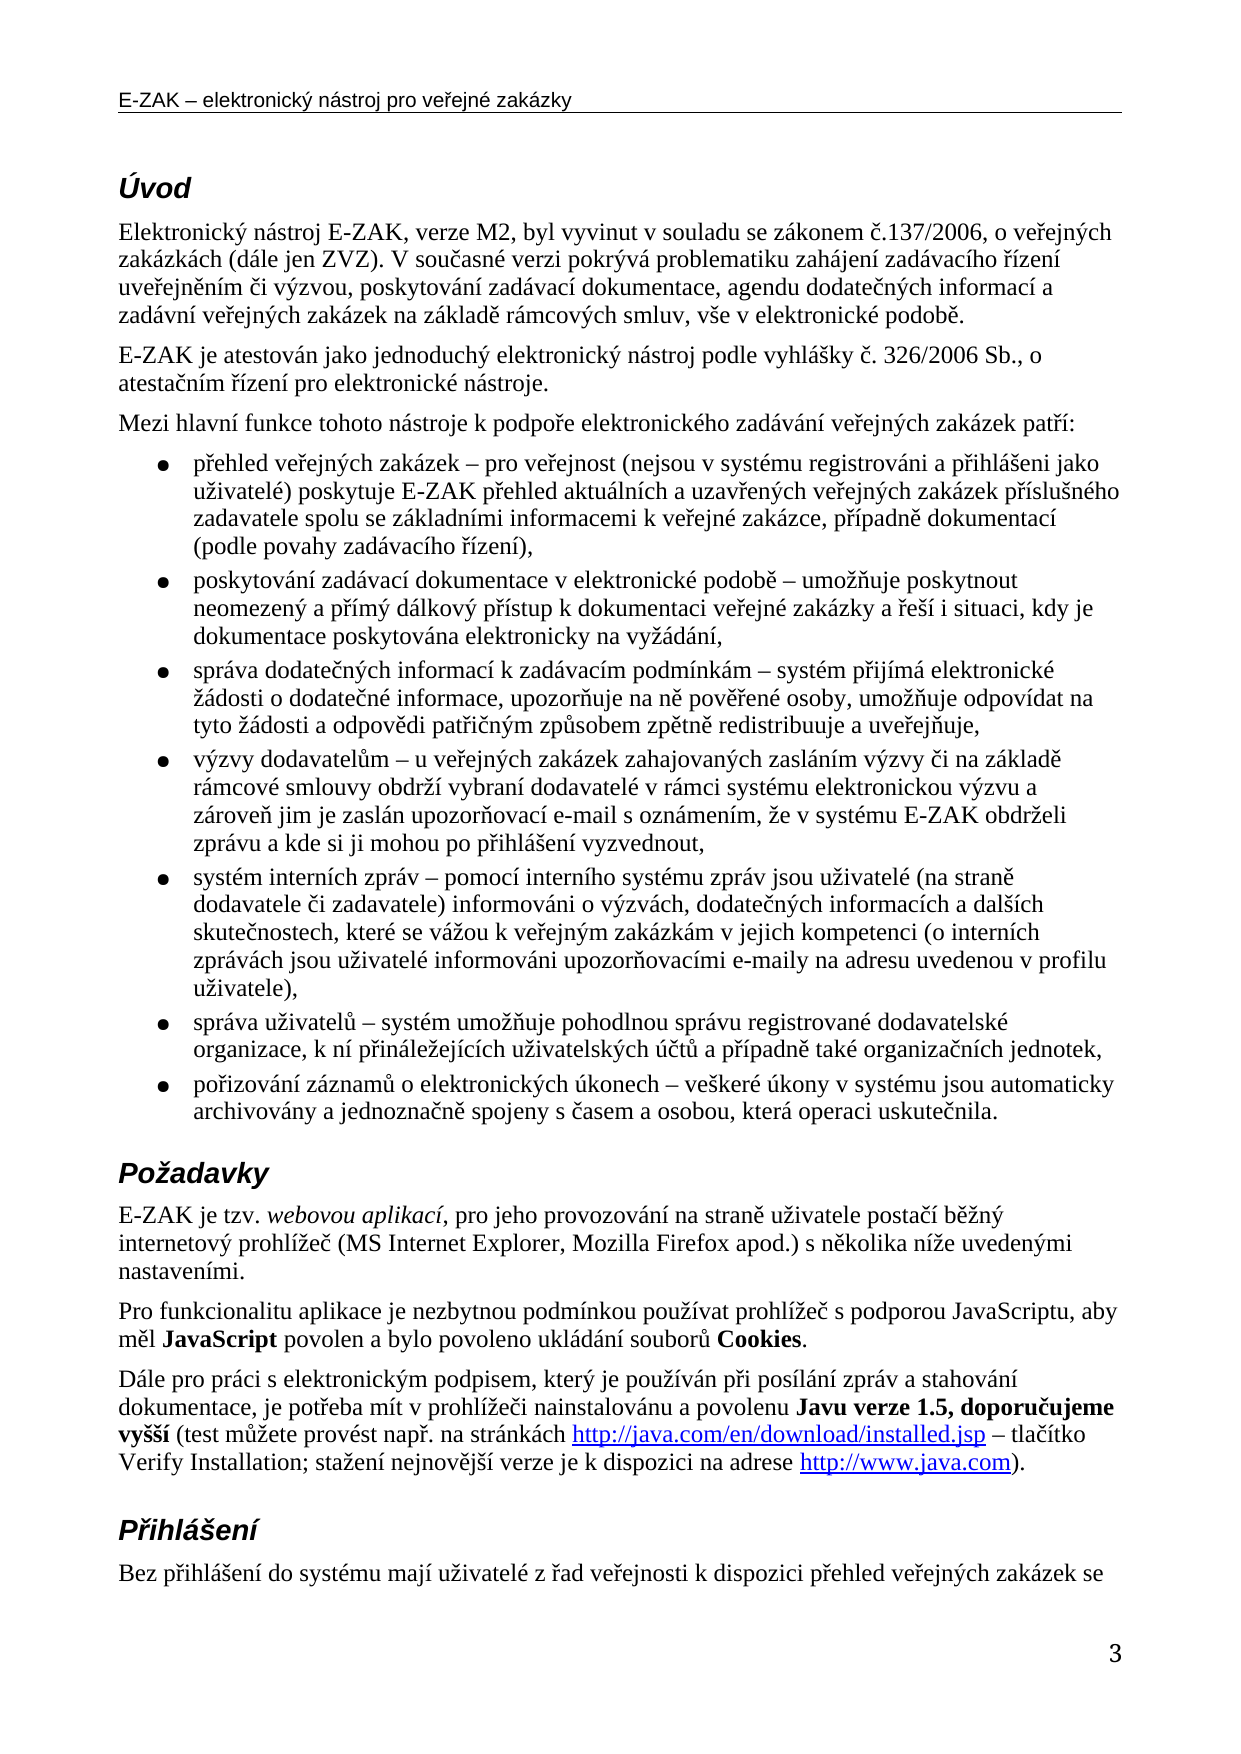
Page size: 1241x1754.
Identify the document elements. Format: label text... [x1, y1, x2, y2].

list systém interních zpráv – pomocí interního systému zpráv jsou uživatelé (na straně dodavatele či zadavatele) informováni o výzvách, dodatečných informacích a dalších skutečnostech, které se vážou k veřejným zakázkám v jejich kompetenci (o interních zprávách jsou uživatelé informováni upozorňovacími e-maily na adresu uvedenou v profilu uživatele), [156, 863, 1122, 1001]
subtitle Požadavky [118, 1157, 1122, 1189]
text Mezi hlavní funkce tohoto nástroje k podpoře elektronického zadávání veřejných zakázek patří: [118, 409, 1122, 437]
subtitle Úvod [118, 172, 1122, 205]
text E-ZAK je atestován jako jednoduchý elektronický nástroj podle vyhlášky č. 326/2006 Sb., o atestačním řízení pro elektronické nástroje. [118, 341, 1122, 396]
text Bez přihlášení do systému mají uživatelé z řad veřejnosti k dispozici přehled veřejných zakázek se [118, 1559, 1122, 1586]
list přehled veřejných zakázek – pro veřejnost (nejsou v systému registrováni a přihlášeni jako uživatelé) poskytuje E-ZAK přehled aktuálních a uzavřených veřejných zakázek příslušného zadavatele spolu se základními informacemi k veřejné zakázce, případně dokumentací (podle povahy zadávacího řízení), [156, 449, 1122, 560]
subtitle Přihlášení [118, 1513, 1122, 1546]
list poskytování zadávací dokumentace v elektronické podobě – umožňuje poskytnout neomezený a přímý dálkový přístup k dokumentaci veřejné zakázky a řeší i situaci, kdy je dokumentace poskytována elektronicky na vyžádání, [156, 566, 1122, 649]
text Elektronický nástroj E-ZAK, verze M2, byl vyvinut v souladu se zákonem č.137/2006, o veřejných zakázkách (dále jen ZVZ). V současné verzi pokrývá problematiku zahájení zadávacího řízení uveřejněním či výzvou, poskytování zadávací dokumentace, agendu dodatečných informací a zadávní veřejných zakázek na základě rámcových smluv, vše v elektronické podobě. [118, 218, 1122, 328]
text E-ZAK je tzv. webovou aplikací, pro jeho provozování na straně uživatele postačí běžný internetový prohlížeč (MS Internet Explorer, Mozilla Firefox apod.) s několika níže uvedenými nastaveními. [118, 1202, 1122, 1285]
text Dále pro práci s elektronickým podpisem, který je používán při posílání zpráv a stahování dokumentace, je potřeba mít v prohlížeči nainstalovánu a povolenu Javu verze 1.5, doporučujeme vyšší (test můžete provést např. na stránkách http://java.com/en/download/installed.jsp – tlačítko Verify Installation; stažení nejnovější verze je k dispozici na adrese http://www.java.com). [118, 1365, 1122, 1476]
list pořizování záznamů o elektronických úkonech – veškeré úkony v systému jsou automaticky archivovány a jednoznačně spojeny s časem a osobou, která operaci uskutečnila. [156, 1070, 1122, 1125]
text Pro funkcionalitu aplikace je nezbytnou podmínkou používat prohlížeč s podporou JavaScriptu, aby měl JavaScript povolen a bylo povoleno ukládání souborů Cookies. [118, 1297, 1122, 1353]
list výzvy dodavatelům – u veřejných zakázek zahajovaných zasláním výzvy či na základě rámcové smlouvy obdrží vybraní dodavatelé v rámci systému elektronickou výzvu a zároveň jim je zaslán upozorňovací e-mail s oznámením, že v systému E-ZAK obdrželi zprávu a kde si ji mohou po přihlášení vyzvednout, [156, 746, 1122, 856]
list správa dodatečných informací k zadávacím podmínkám – systém přijímá elektronické žádosti o dodatečné informace, upozorňuje na ně pověřené osoby, umožňuje odpovídat na tyto žádosti a odpovědi patřičným způsobem zpětně redistribuuje a uveřejňuje, [156, 656, 1122, 739]
list správa uživatelů – systém umožňuje pohodlnou správu registrované dodavatelské organizace, k ní přináležejících uživatelských účtů a případně také organizačních jednotek, [156, 1008, 1122, 1063]
